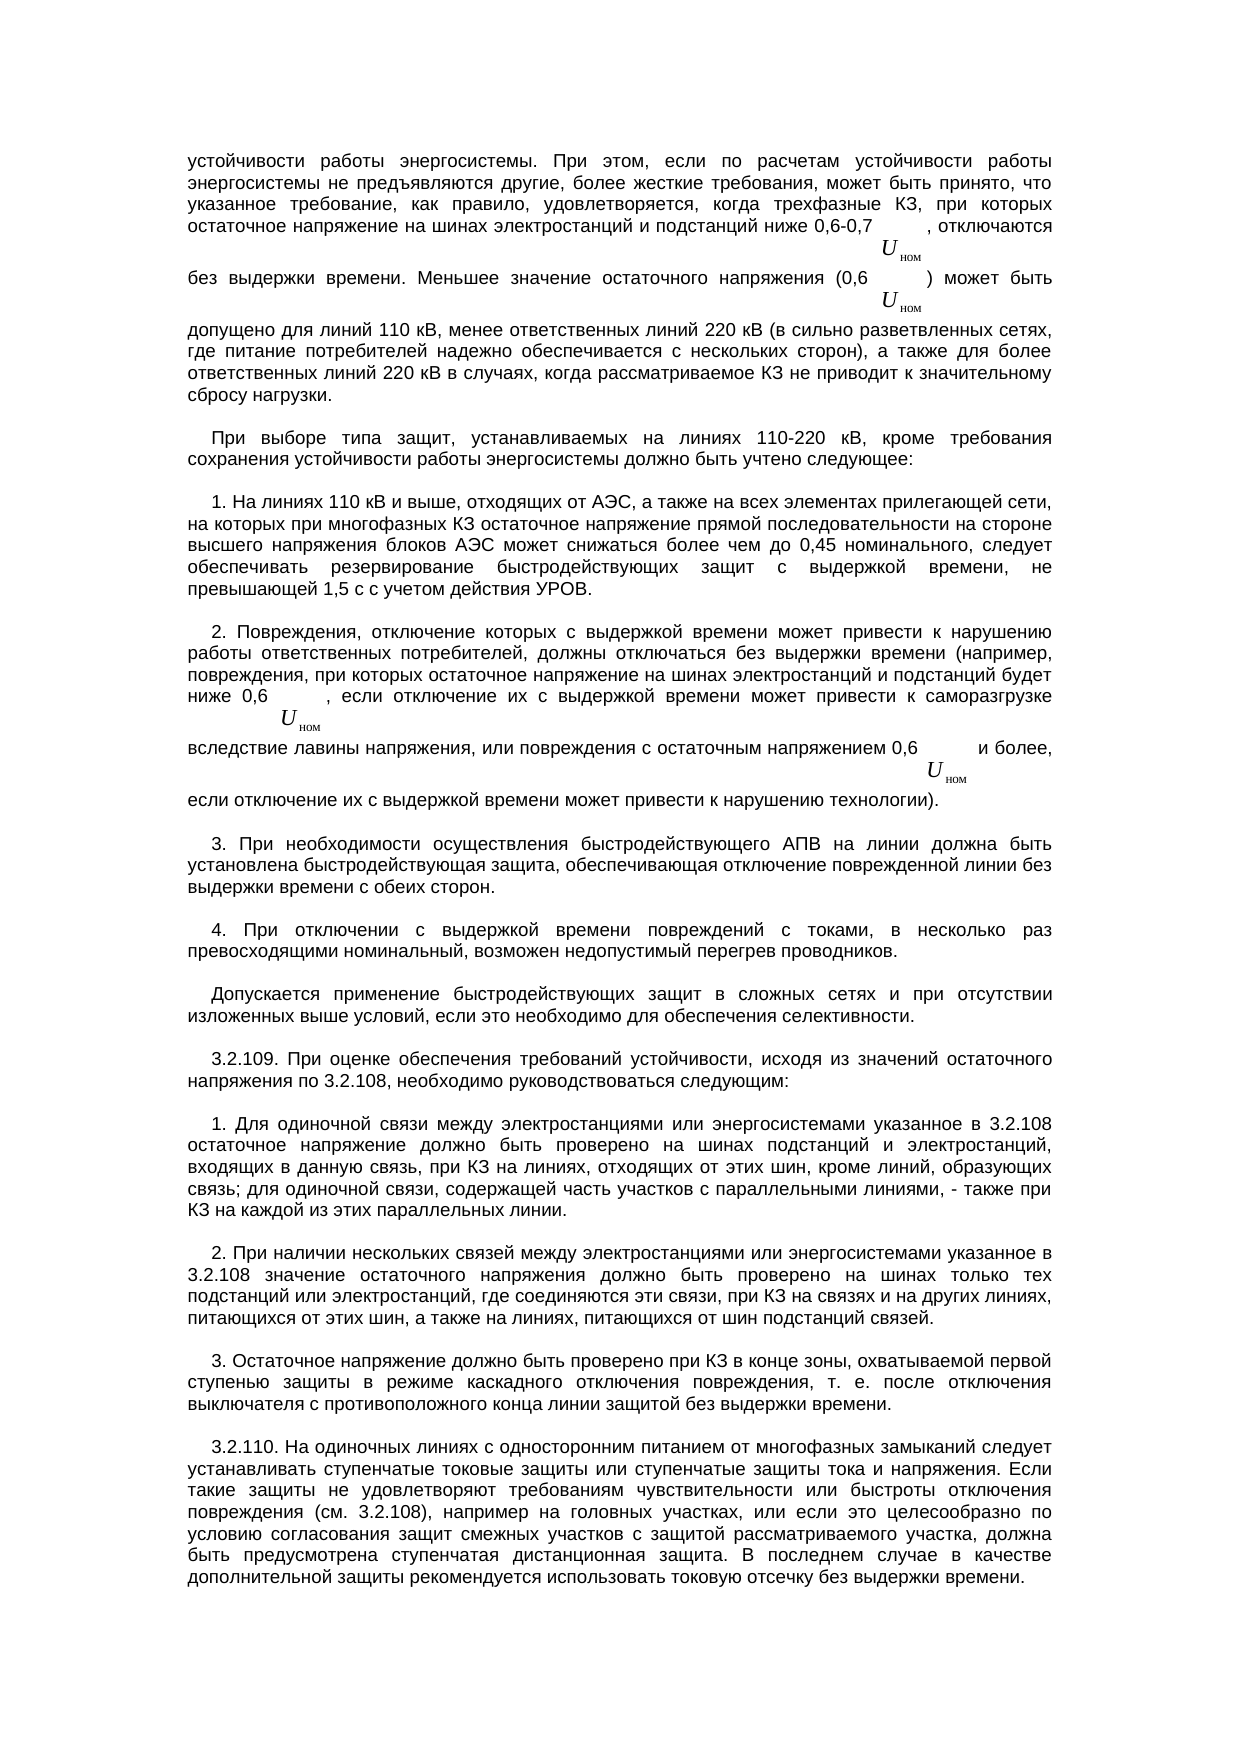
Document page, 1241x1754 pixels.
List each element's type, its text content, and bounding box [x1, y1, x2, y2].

text 1. На линиях 110 кВ и выше, отходящих от АЭС, а также на всех элементах прилегающей сети, на которых при многофазных КЗ остаточное напряжение прямой последовательности на стороне высшего напряжения блоков АЭС может снижаться более чем до 0,45 номинального, следует обеспечивать резервирование быстродействующих защит с выдержкой времени, не превышающей 1,5 с с учетом действия УРОВ. [187, 491, 1053, 599]
text 3. Остаточное напряжение должно быть проверено при КЗ в конце зоны, охватываемой первой ступенью защиты в режиме каскадного отключения повреждения, т. е. после отключения выключателя с противоположного конца линии защитой без выдержки времени. [187, 1350, 1053, 1414]
text устойчивости работы энергосистемы. При этом, если по расчетам устойчивости работы энергосистемы не предъявляются другие, более жесткие требования, может быть принято, что указанное требование, как правило, удовлетворяется, когда трехфазные КЗ, при которых остаточное напряжение на шинах электростанций и подстанций ниже 0,6-0,7 , отключаются без выдержки времени. Меньшее значение остаточного напряжения (0,6 ) может быть допущено для линий 110 кВ, менее ответственных линий 220 кВ (в сильно разветвленных сетях, где питание потребителей надежно обеспечивается с нескольких сторон), а также для более ответственных линий 220 кВ в случаях, когда рассматриваемое КЗ не приводит к значительному сбросу нагрузки. [187, 150, 1053, 405]
text 3.2.109. При оценке обеспечения требований устойчивости, исходя из значений остаточного напряжения по 3.2.108, необходимо руководствоваться следующим: [187, 1048, 1053, 1091]
text 1. Для одиночной связи между электростанциями или энергосистемами указанное в 3.2.108 остаточное напряжение должно быть проверено на шинах подстанций и электростанций, входящих в данную связь, при КЗ на линиях, отходящих от этих шин, кроме линий, образующих связь; для одиночной связи, содержащей часть участков с параллельными линиями, - также при КЗ на каждой из этих параллельных линии. [187, 1113, 1053, 1220]
text 3. При необходимости осуществления быстродействующего АПВ на линии должна быть установлена быстродействующая защита, обеспечивающая отключение поврежденной линии без выдержки времени с обеих сторон. [187, 832, 1053, 897]
text 2. При наличии нескольких связей между электростанциями или энергосистемами указанное в 3.2.108 значение остаточного напряжения должно быть проверено на шинах только тех подстанций или электростанций, где соединяются эти связи, при КЗ на связях и на других линиях, питающихся от этих шин, а также на линиях, питающихся от шин подстанций связей. [187, 1242, 1053, 1328]
text 4. При отключении с выдержкой времени повреждений с токами, в несколько раз превосходящими номинальный, возможен недопустимый перегрев проводников. [187, 918, 1053, 962]
text Допускается применение быстродействующих защит в сложных сетях и при отсутствии изложенных выше условий, если это необходимо для обеспечения селективности. [187, 983, 1053, 1026]
text При выборе типа защит, устанавливаемых на линиях 110-220 кВ, кроме требования сохранения устойчивости работы энергосистемы должно быть учтено следующее: [187, 426, 1053, 469]
text 2. Повреждения, отключение которых с выдержкой времени может привести к нарушению работы ответственных потребителей, должны отключаться без выдержки времени (например, повреждения, при которых остаточное напряжение на шинах электростанций и подстанций будет ниже 0,6 , если отключение их с выдержкой времени может привести к саморазгрузке вследствие лавины напряжения, или повреждения с остаточным напряжением 0,6 и более, если отключение их с выдержкой времени может привести к нарушению технологии). [187, 621, 1053, 811]
text 3.2.110. На одиночных линиях с односторонним питанием от многофазных замыканий следует устанавливать ступенчатые токовые защиты или ступенчатые защиты тока и напряжения. Если такие защиты не удовлетворяют требованиям чувствительности или быстроты отключения повреждения (см. 3.2.108), например на головных участках, или если это целесообразно по условию согласования защит смежных участков с защитой рассматриваемого участка, должна быть предусмотрена ступенчатая дистанционная защита. В последнем случае в качестве дополнительной защиты рекомендуется использовать токовую отсечку без выдержки времени. [187, 1436, 1053, 1587]
